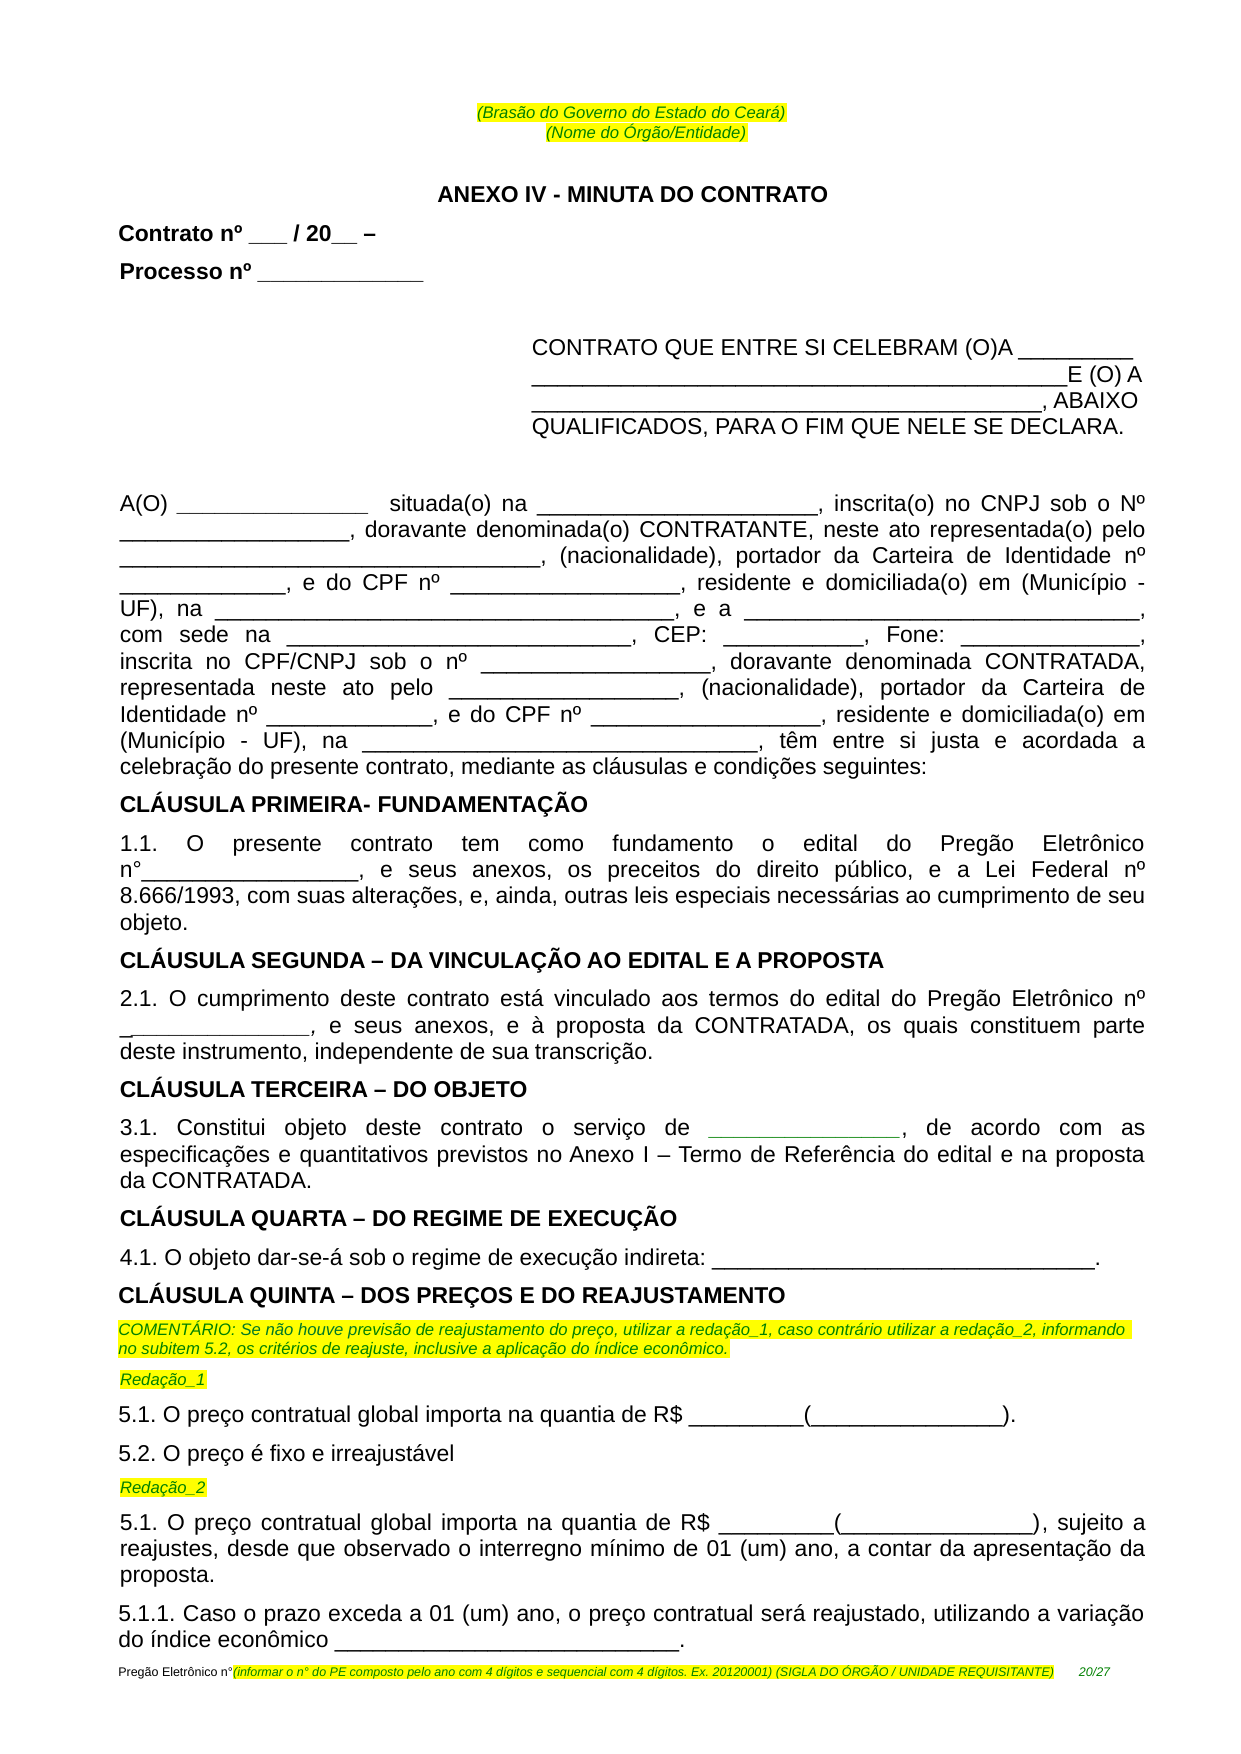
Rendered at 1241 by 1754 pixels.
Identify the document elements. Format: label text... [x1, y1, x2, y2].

text 4.1. O objeto dar-se-á sob o regime de execução indireta: ______________________________. [119, 1243, 1146, 1270]
text CONTRATO QUE ENTRE SI CELEBRAM (O)A _________ __________________________________________E (O) A ________________________________________, ABAIXO QUALIFICADOS, PARA O FIM QUE NELE SE DECLARA. [532, 334, 1146, 439]
text ANEXO IV - MINUTA DO CONTRATO [119, 181, 1146, 208]
text CLÁUSULA SEGUNDA – DA VINCULAÇÃO AO EDITAL E A PROPOSTA [119, 947, 1146, 973]
text 5.2. O preço é fixo e irreajustável [118, 1439, 1146, 1466]
text 2.1. O cumprimento deste contrato está vinculado aos termos do edital do Pregão Eletrônico nº _______________, e seus anexos, e à proposta da CONTRATADA, os quais constituem parte deste instrumento, independente de sua transcrição. [119, 985, 1146, 1064]
text Redação_2 [120, 1478, 1146, 1497]
text 1.1. O presente contrato tem como fundamento o edital do Pregão Eletrônico n°_________________, e seus anexos, os preceitos do direito público, e a Lei Federal nº 8.666/1993, com suas alterações, e, ainda, outras leis especiais necessárias ao cumprimento de seu objeto. [119, 830, 1146, 935]
text CLÁUSULA QUINTA – DOS PREÇOS E DO REAJUSTAMENTO [118, 1282, 1146, 1308]
text COMENTÁRIO: Se não houve previsão de reajustamento do preço, utilizar a redação_1, caso contrário utilizar a redação_2, informando no subitem 5.2, os critérios de reajuste, inclusive a aplicação do índice econômico. [118, 1320, 1146, 1358]
text 5.1. O preço contratual global importa na quantia de R$ _________(_______________), sujeito a reajustes, desde que observado o interregno mínimo de 01 (um) ano, a contar da apresentação da proposta. [119, 1509, 1146, 1588]
text CLÁUSULA QUARTA – DO REGIME DE EXECUÇÃO [119, 1205, 1146, 1232]
text Processo nº _____________ [119, 258, 1146, 284]
text Contrato nº ___ / 20__ – [118, 219, 1146, 246]
text CLÁUSULA TERCEIRA – DO OBJETO [119, 1076, 1146, 1102]
subtitle A(O) _______________ situada(o) na ______________________, inscrita(o) no CNPJ sob o Nº __________________, doravante denominada(o) CONTRATANTE, neste ato representada(o) pelo _________________________________, (nacionalidade), portador da Carteira de Identidade nº _____________, e do CPF nº __________________, residente e domiciliada(o) em (Município - UF), na ____________________________________, e a _______________________________, com sede na ___________________________, CEP: ___________, Fone: ______________, inscrita no CPF/CNPJ sob o nº __________________, doravante denominada CONTRATADA, representada neste ato pelo __________________, (nacionalidade), portador da Carteira de Identidade nº _____________, e do CPF nº __________________, residente e domiciliada(o) em (Município - UF), na _______________________________, têm entre si justa e acordada a celebração do presente contrato, mediante as cláusulas e condições seguintes: [119, 490, 1146, 779]
text Redação_1 [120, 1370, 1146, 1389]
text 3.1. Constitui objeto deste contrato o serviço de _______________, de acordo com as especificações e quantitativos previstos no Anexo I – Termo de Referência do edital e na proposta da CONTRATADA. [119, 1114, 1146, 1193]
text 5.1.1. Caso o prazo exceda a 01 (um) ano, o preço contratual será reajustado, utilizando a variação do índice econômico ___________________________. [118, 1600, 1146, 1652]
text 5.1. O preço contratual global importa na quantia de R$ _________(_______________). [118, 1401, 1146, 1428]
text CLÁUSULA PRIMEIRA- FUNDAMENTAÇÃO [119, 791, 1146, 818]
